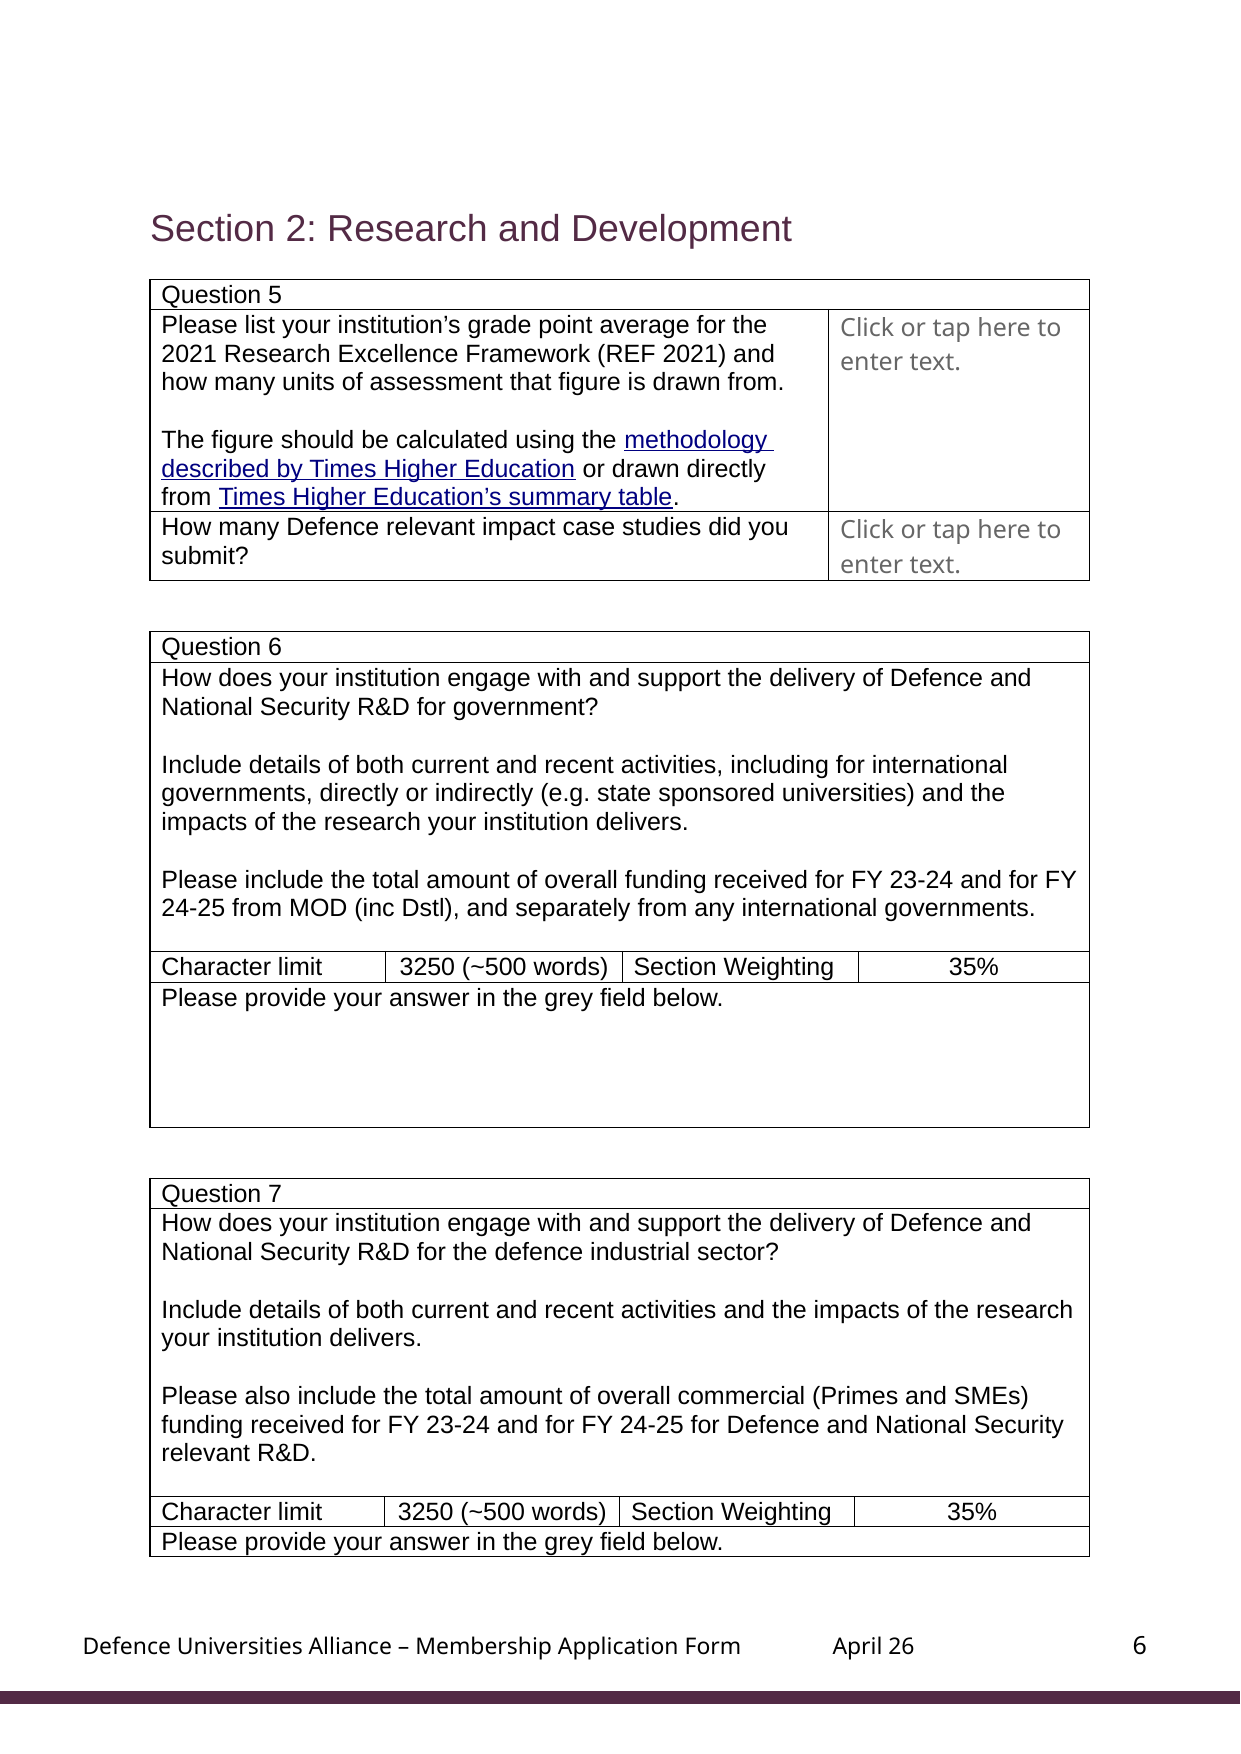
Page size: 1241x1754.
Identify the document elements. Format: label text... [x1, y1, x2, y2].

table_cell Section Weighting [620, 1497, 854, 1526]
table_cell 35% [859, 952, 1089, 982]
subtitle Section 2: Research and Development [150, 206, 1090, 249]
table_cell 3250 (~500 words) [386, 952, 622, 982]
table_cell 3250 (~500 words) [385, 1497, 619, 1526]
table_cell How does your institution engage with and support the delivery of Defence and National Security R&D for government? Include details of both current and recent activities, including for international governments, directly or indirectly (e.g. state sponsored universities) and the impacts of the research your institution delivers. Please include the total amount of overall funding received for FY 23-24 and for FY 24-25 from MOD (inc Dstl), and separately from any international governments. [151, 663, 1089, 951]
table_cell How many Defence relevant impact case studies did you submit? [151, 512, 828, 580]
table_cell Click or tap here to enter text. [829, 310, 1089, 511]
table_header Question 6 [151, 632, 1089, 662]
table_header Question 5 [151, 280, 1089, 309]
table_cell How does your institution engage with and support the delivery of Defence and National Security R&D for the defence industrial sector? Include details of both current and recent activities and the impacts of the research your institution delivers. Please also include the total amount of overall commercial (Primes and SMEs) funding received for FY 23-24 and for FY 24-25 for Defence and National Security relevant R&D. [151, 1209, 1089, 1496]
table_header Question 7 [151, 1179, 1089, 1207]
table_cell Character limit [151, 1497, 384, 1526]
table_cell Click or tap here to enter text. [829, 512, 1089, 580]
table_cell Please provide your answer in the grey field below. [151, 983, 1089, 1127]
table_cell Please list your institution’s grade point average for the 2021 Research Excellence Framework (REF 2021) and how many units of assessment that figure is drawn from. The figure should be calculated using the methodology described by Times Higher Education or drawn directly from Times Higher Education’s summary table. [151, 310, 828, 511]
table_cell 35% [855, 1497, 1089, 1526]
table_cell Section Weighting [623, 952, 858, 982]
table_cell Character limit [151, 952, 385, 982]
table_cell Please provide your answer in the grey field below. [151, 1527, 1089, 1556]
